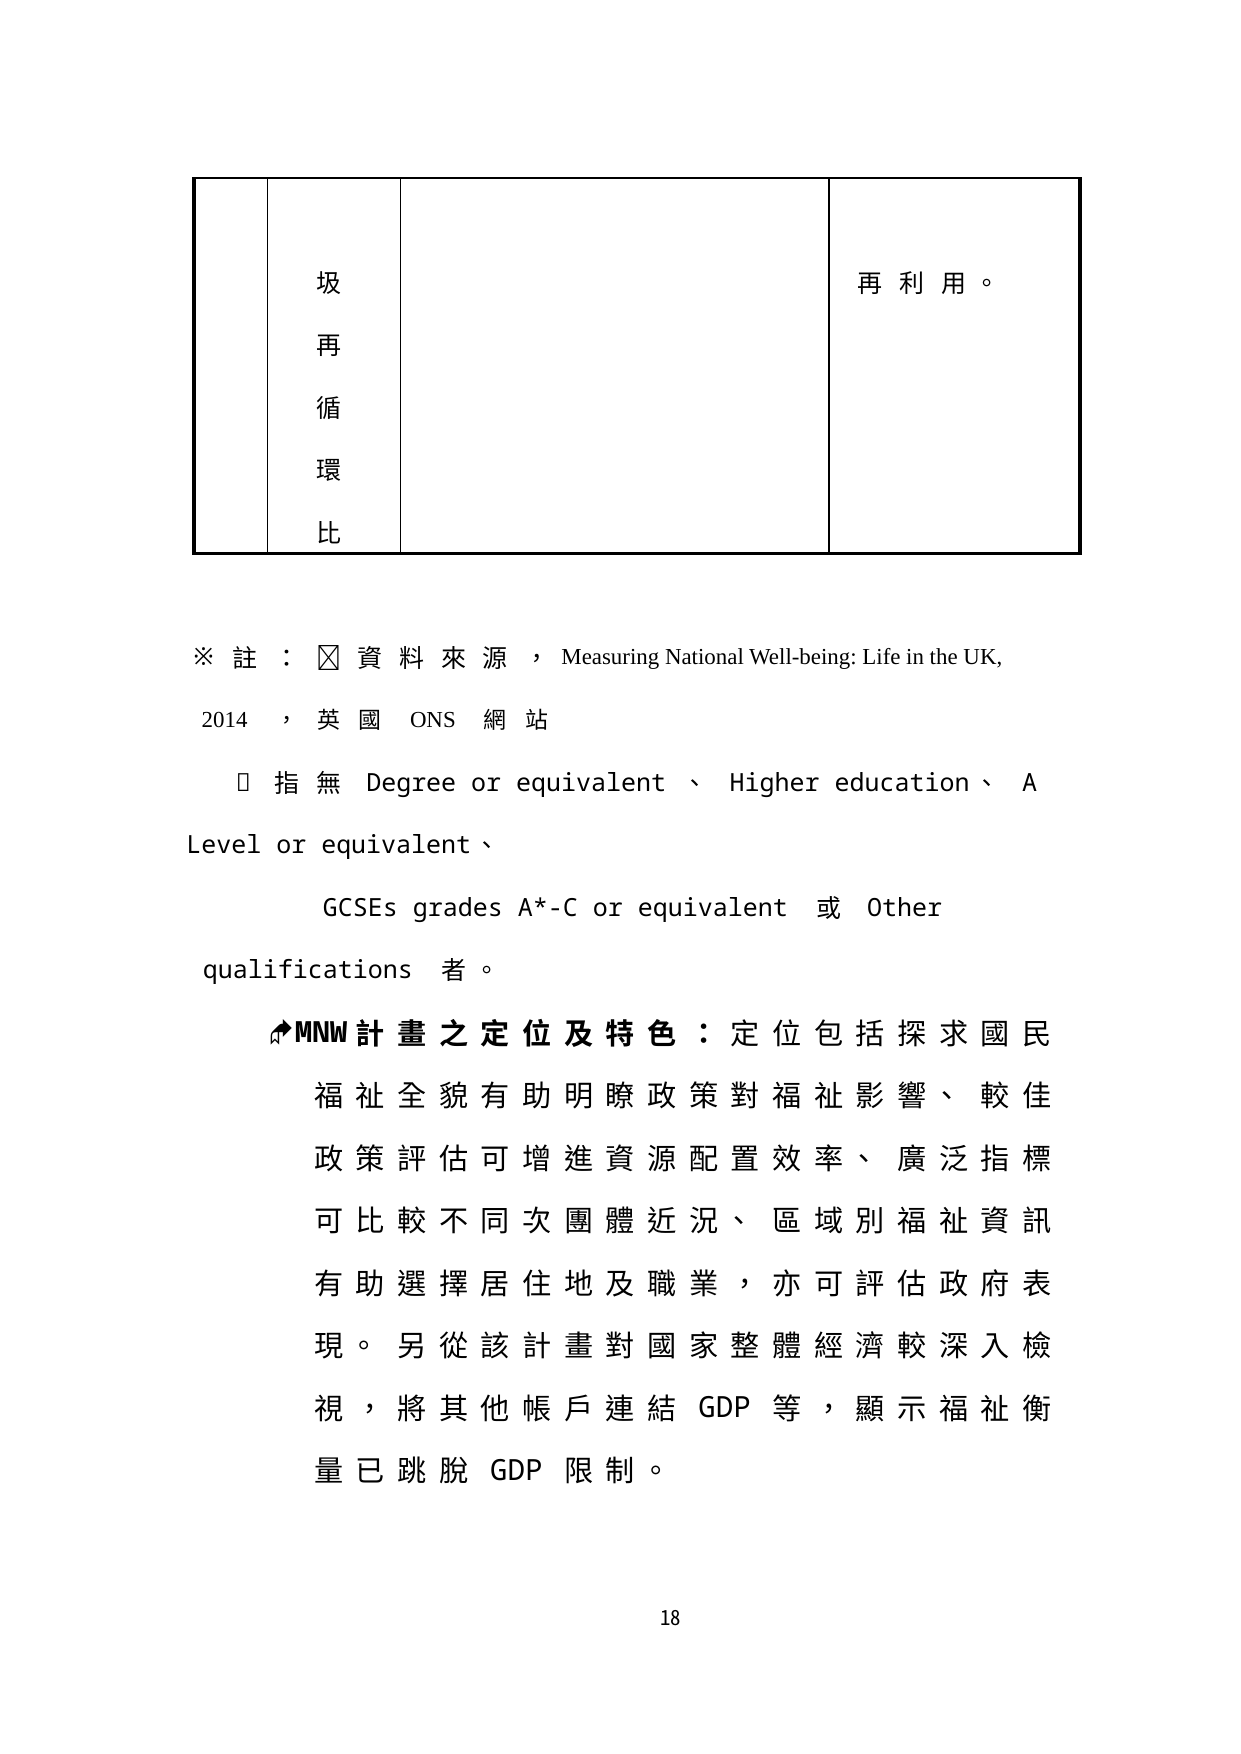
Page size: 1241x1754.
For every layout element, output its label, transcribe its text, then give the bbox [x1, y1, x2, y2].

text ※註：資料來源，Measuring National Well-being: Life in the UK, 2014，英國ONS網站 [183, 615, 1058, 740]
table_cell [196, 179, 267, 552]
table_cell [401, 179, 828, 552]
table_cell 圾再循環比 [268, 179, 400, 552]
table_cell 再利用。 [830, 179, 1078, 552]
text GCSEs grades A*-C or equivalent或Other qualifications者。 [183, 865, 1058, 990]
text 指無Degree or equivalent、Higher education、A Level or equivalent、 [183, 740, 1058, 865]
text MNW計畫之定位及特色：定位包括探求國民福祉全貌有助明瞭政策對福祉影響、較佳政策評估可增進資源配置效率、廣泛指標可比較不同次團體近況、區域別福祉資訊有助選擇居住地及職業，亦可評估政府表現。另從該計畫對國家整體經濟較深入檢視，將其他帳戶連結GDP等，顯示福祉衡量已跳脫GDP限制。 [242, 990, 1058, 1490]
